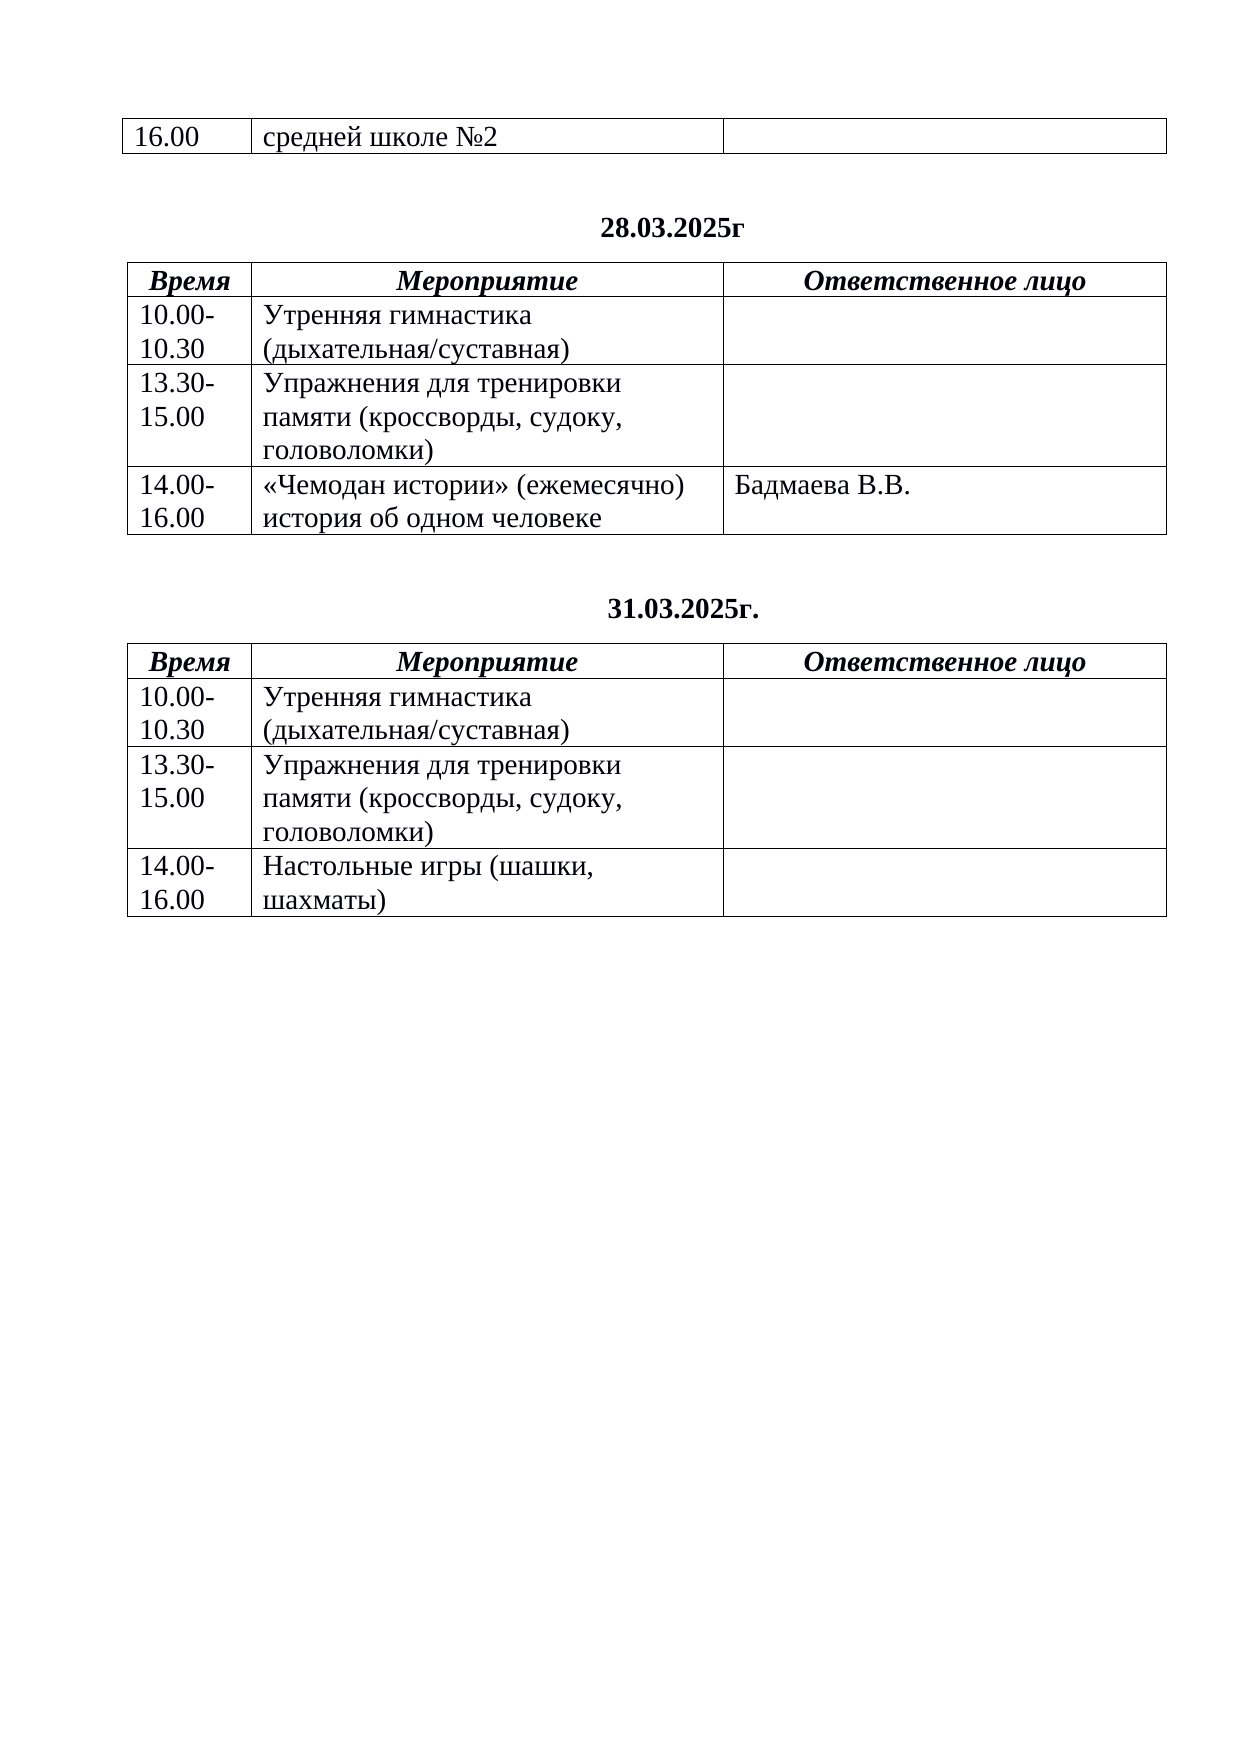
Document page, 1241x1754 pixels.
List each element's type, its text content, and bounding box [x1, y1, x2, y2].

table_cell 16.00 [123, 119, 251, 153]
table_header Мероприятие [252, 644, 723, 678]
text 28.03.2025г [177, 210, 1152, 243]
table_header Время [128, 644, 251, 678]
table_cell 13.30-15.00 [128, 365, 251, 466]
table_header Время [128, 263, 251, 296]
table_cell 13.30-15.00 [128, 747, 251, 847]
table_cell Утренняя гимнастика (дыхательная/суставная) [252, 297, 723, 364]
table_cell [724, 365, 1166, 466]
table_cell Бадмаева В.В. [724, 467, 1166, 534]
table_cell Утренняя гимнастика (дыхательная/суставная) [252, 679, 723, 746]
table_header Ответственное лицо [724, 644, 1166, 678]
table_cell [724, 679, 1166, 746]
table_cell 14.00-16.00 [128, 849, 251, 916]
table_cell 10.00-10.30 [128, 679, 251, 746]
table_cell [724, 297, 1166, 364]
table_cell 14.00-16.00 [128, 467, 251, 534]
table_cell [724, 119, 1166, 153]
table_cell «Чемодан истории» (ежемесячно) история об одном человеке [252, 467, 723, 534]
text 31.03.2025г. [177, 591, 1152, 625]
table_cell [724, 747, 1166, 847]
table_cell Упражнения для тренировки памяти (кроссворды, судоку, головоломки) [252, 747, 723, 847]
table_header Ответственное лицо [724, 263, 1166, 296]
table_cell 10.00-10.30 [128, 297, 251, 364]
table_cell [724, 849, 1166, 916]
table_cell Упражнения для тренировки памяти (кроссворды, судоку, головоломки) [252, 365, 723, 466]
table_header Мероприятие [252, 263, 723, 296]
table_cell средней школе №2 [252, 119, 723, 153]
table_cell Настольные игры (шашки, шахматы) [252, 849, 723, 916]
